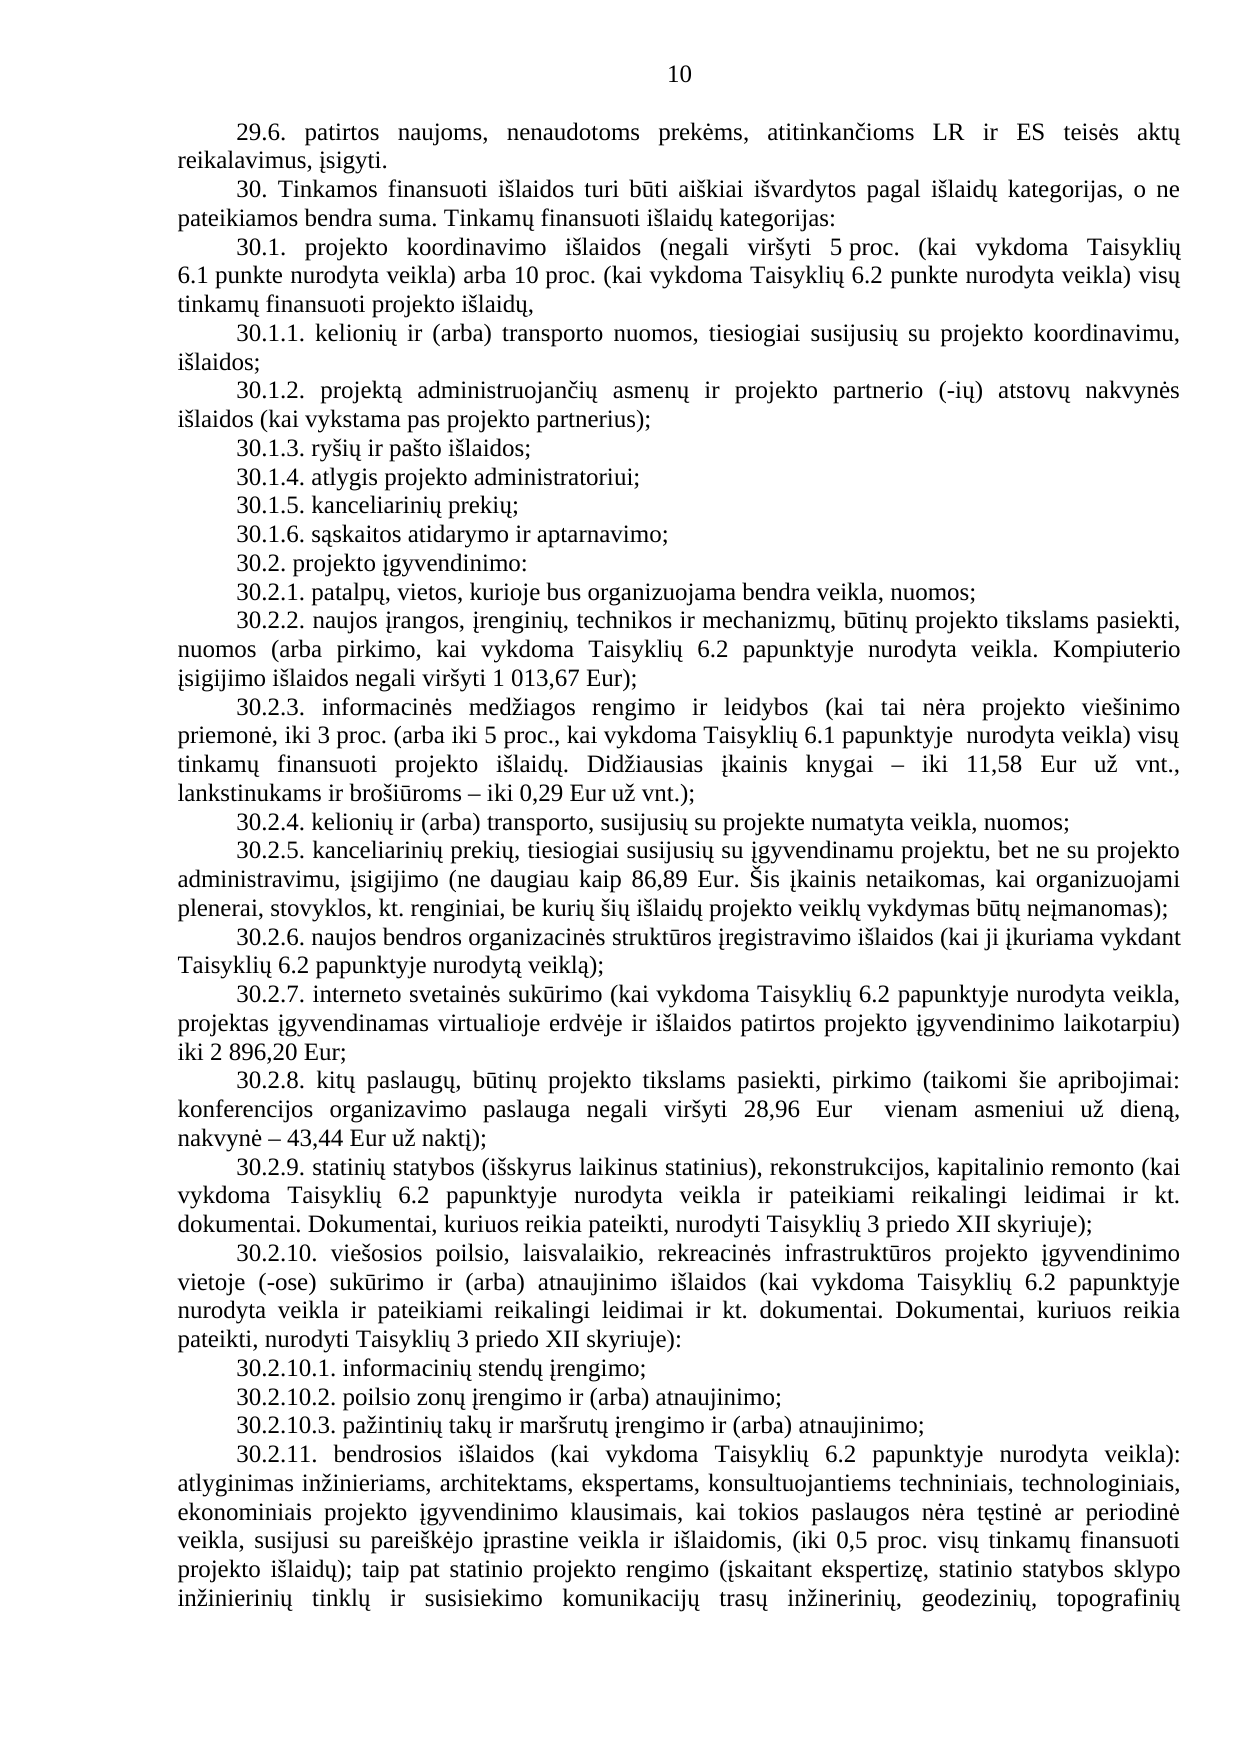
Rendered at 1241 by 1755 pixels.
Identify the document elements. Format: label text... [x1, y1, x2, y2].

text 30.2.8. kitų paslaugų, būtinų projekto tikslams pasiekti, pirkimo (taikomi šie apribojimai: konferencijos organizavimo paslauga negali viršyti 28,96 Eur vienam asmeniui už dieną, nakvynė – 43,44 Eur už naktį); [177, 1065, 1181, 1152]
text 30.1.2. projektą administruojančių asmenų ir projekto partnerio (-ių) atstovų nakvynės išlaidos (kai vykstama pas projekto partnerius); [177, 375, 1181, 433]
text 30.2.2. naujos įrangos, įrenginių, technikos ir mechanizmų, būtinų projekto tikslams pasiekti, nuomos (arba pirkimo, kai vykdoma Taisyklių 6.2 papunktyje nurodyta veikla. Kompiuterio įsigijimo išlaidos negali viršyti 1 013,67 Eur); [177, 605, 1181, 692]
text 30.1.5. kanceliarinių prekių; [177, 490, 1181, 519]
text 30.1.4. atlygis projekto administratoriui; [177, 462, 1181, 490]
text 30.2.10. viešosios poilsio, laisvalaikio, rekreacinės infrastruktūros projekto įgyvendinimo vietoje (-ose) sukūrimo ir (arba) atnaujinimo išlaidos (kai vykdoma Taisyklių 6.2 papunktyje nurodyta veikla ir pateikiami reikalingi leidimai ir kt. dokumentai. Dokumentai, kuriuos reikia pateikti, nurodyti Taisyklių 3 priedo XII skyriuje): [177, 1238, 1181, 1353]
text 30.1.3. ryšių ir pašto išlaidos; [177, 433, 1181, 462]
text 30.2.3. informacinės medžiagos rengimo ir leidybos (kai tai nėra projekto viešinimo priemonė, iki 3 proc. (arba iki 5 proc., kai vykdoma Taisyklių 6.1 papunktyje nurodyta veikla) visų tinkamų finansuoti projekto išlaidų. Didžiausias įkainis knygai – iki 11,58 Eur už vnt., lankstinukams ir brošiūroms – iki 0,29 Eur už vnt.); [177, 692, 1181, 807]
text 30.2.11. bendrosios išlaidos (kai vykdoma Taisyklių 6.2 papunktyje nurodyta veikla): atlyginimas inžinieriams, architektams, ekspertams, konsultuojantiems techniniais, technologiniais, ekonominiais projekto įgyvendinimo klausimais, kai tokios paslaugos nėra tęstinė ar periodinė veikla, susijusi su pareiškėjo įprastine veikla ir išlaidomis, (iki 0,5 proc. visų tinkamų finansuoti projekto išlaidų); taip pat statinio projekto rengimo (įskaitant ekspertizę, statinio statybos sklypo inžinierinių tinklų ir susisiekimo komunikacijų trasų inžinerinių, geodezinių, topografinių [177, 1439, 1181, 1612]
text 30.2.10.1. informacinių stendų įrengimo; [177, 1353, 1181, 1382]
text 30. Tinkamos finansuoti išlaidos turi būti aiškiai išvardytos pagal išlaidų kategorijas, o ne pateikiamos bendra suma. Tinkamų finansuoti išlaidų kategorijas: [177, 174, 1181, 232]
text 30.2.1. patalpų, vietos, kurioje bus organizuojama bendra veikla, nuomos; [177, 577, 1181, 605]
text 30.2.10.2. poilsio zonų įrengimo ir (arba) atnaujinimo; [177, 1382, 1181, 1410]
text 30.1.1. kelionių ir (arba) transporto nuomos, tiesiogiai susijusių su projekto koordinavimu, išlaidos; [177, 318, 1181, 375]
text 29.6. patirtos naujoms, nenaudotoms prekėms, atitinkančioms LR ir ES teisės aktų reikalavimus, įsigyti. [177, 117, 1181, 174]
text 30.2.6. naujos bendros organizacinės struktūros įregistravimo išlaidos (kai ji įkuriama vykdant Taisyklių 6.2 papunktyje nurodytą veiklą); [177, 922, 1181, 979]
text 30.1.6. sąskaitos atidarymo ir aptarnavimo; [177, 519, 1181, 548]
text 30.1. projekto koordinavimo išlaidos (negali viršyti 5 proc. (kai vykdoma Taisyklių 6.1 punkte nurodyta veikla) arba 10 proc. (kai vykdoma Taisyklių 6.2 punkte nurodyta veikla) visų tinkamų finansuoti projekto išlaidų, [177, 232, 1181, 318]
text 30.2.7. interneto svetainės sukūrimo (kai vykdoma Taisyklių 6.2 papunktyje nurodyta veikla, projektas įgyvendinamas virtualioje erdvėje ir išlaidos patirtos projekto įgyvendinimo laikotarpiu) iki 2 896,20 Eur; [177, 979, 1181, 1065]
text 30.2. projekto įgyvendinimo: [177, 548, 1181, 577]
text 30.2.4. kelionių ir (arba) transporto, susijusių su projekte numatyta veikla, nuomos; [177, 807, 1181, 835]
text 30.2.9. statinių statybos (išskyrus laikinus statinius), rekonstrukcijos, kapitalinio remonto (kai vykdoma Taisyklių 6.2 papunktyje nurodyta veikla ir pateikiami reikalingi leidimai ir kt. dokumentai. Dokumentai, kuriuos reikia pateikti, nurodyti Taisyklių 3 priedo XII skyriuje); [177, 1152, 1181, 1238]
text 30.2.10.3. pažintinių takų ir maršrutų įrengimo ir (arba) atnaujinimo; [177, 1410, 1181, 1439]
text 30.2.5. kanceliarinių prekių, tiesiogiai susijusių su įgyvendinamu projektu, bet ne su projekto administravimu, įsigijimo (ne daugiau kaip 86,89 Eur. Šis įkainis netaikomas, kai organizuojami plenerai, stovyklos, kt. renginiai, be kurių šių išlaidų projekto veiklų vykdymas būtų neįmanomas); [177, 835, 1181, 922]
